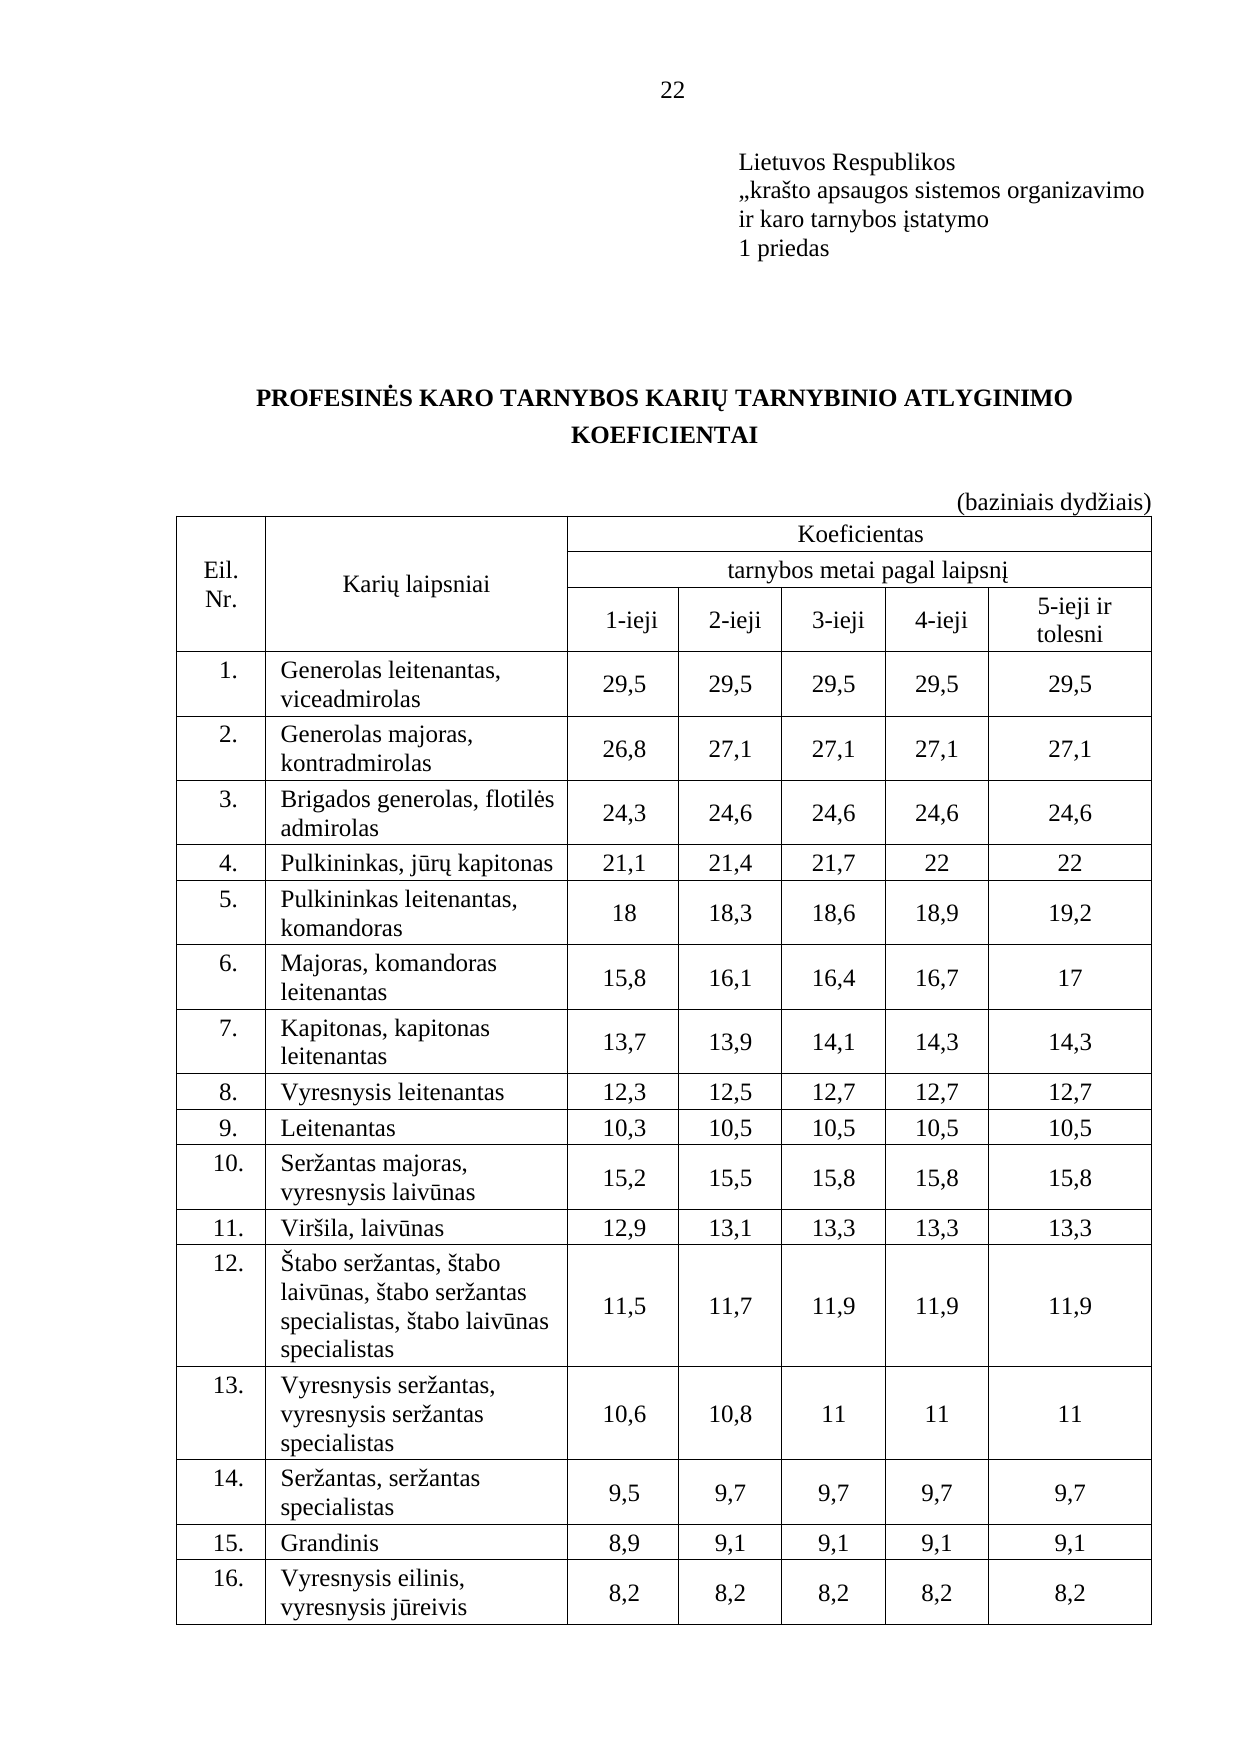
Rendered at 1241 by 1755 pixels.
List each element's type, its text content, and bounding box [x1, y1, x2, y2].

table_cell 12,7 [782, 1074, 885, 1109]
table_cell 10,3 [568, 1110, 678, 1144]
table_cell 11,9 [782, 1245, 885, 1366]
text Lietuvos Respublikos [177, 147, 1152, 176]
table_cell 29,5 [568, 652, 678, 716]
table_cell 4. [177, 845, 265, 880]
table_cell 1. [177, 652, 265, 716]
table_cell 3. [177, 781, 265, 844]
table_cell 27,1 [989, 717, 1151, 780]
table_cell Pulkininkas leitenantas, komandoras [266, 881, 567, 944]
table_cell 9,7 [782, 1460, 885, 1524]
table_cell 10. [177, 1145, 265, 1209]
table_cell 9,1 [782, 1525, 885, 1559]
table_cell 27,1 [782, 717, 885, 780]
table_cell 19,2 [989, 881, 1151, 944]
table_cell 29,5 [989, 652, 1151, 716]
table_cell 10,8 [679, 1367, 781, 1459]
table_cell Vyresnysis seržantas, vyresnysis seržantas specialistas [266, 1367, 567, 1459]
table_cell 21,1 [568, 845, 678, 880]
table_cell 8,2 [568, 1560, 678, 1624]
table_cell 11 [989, 1367, 1151, 1459]
table_cell 18,3 [679, 881, 781, 944]
table_header Koeficientas [568, 517, 1151, 551]
table_cell 24,6 [989, 781, 1151, 844]
table_cell 12. [177, 1245, 265, 1366]
table_cell Vyresnysis eilinis, vyresnysis jūreivis [266, 1560, 567, 1624]
table_cell 10,5 [886, 1110, 988, 1144]
table_cell 1-ieji [568, 588, 678, 651]
table_cell 13,3 [886, 1210, 988, 1244]
table_cell 9,7 [886, 1460, 988, 1524]
table_cell 24,6 [886, 781, 988, 844]
table_cell 9,5 [568, 1460, 678, 1524]
table_cell 17 [989, 945, 1151, 1009]
table_cell 3-ieji [782, 588, 885, 651]
table_cell Seržantas majoras, vyresnysis laivūnas [266, 1145, 567, 1209]
table_cell Generolas leitenantas, viceadmirolas [266, 652, 567, 716]
table_cell 12,3 [568, 1074, 678, 1109]
table_cell 5. [177, 881, 265, 944]
table_cell Štabo seržantas, štabo laivūnas, štabo seržantas specialistas, štabo laivūnas specialistas [266, 1245, 567, 1366]
text „krašto apsaugos sistemos organizavimo [177, 176, 1152, 204]
table_cell 29,5 [782, 652, 885, 716]
table_cell 18 [568, 881, 678, 944]
table_cell 13,7 [568, 1010, 678, 1073]
table_cell 12,7 [989, 1074, 1151, 1109]
table_header Eil. Nr. [177, 517, 265, 651]
table_cell 12,7 [886, 1074, 988, 1109]
table_cell tarnybos metai pagal laipsnį [568, 552, 1151, 587]
table_cell 9,1 [886, 1525, 988, 1559]
table_cell 21,4 [679, 845, 781, 880]
table_cell 11 [886, 1367, 988, 1459]
table_cell 8,2 [782, 1560, 885, 1624]
table_cell 8,2 [886, 1560, 988, 1624]
table_cell 29,5 [679, 652, 781, 716]
table_cell 15,2 [568, 1145, 678, 1209]
table_cell Vyresnysis leitenantas [266, 1074, 567, 1109]
table_cell Viršila, laivūnas [266, 1210, 567, 1244]
table_cell 15. [177, 1525, 265, 1559]
table_cell 21,7 [782, 845, 885, 880]
table_cell 16,4 [782, 945, 885, 1009]
table_cell 15,8 [886, 1145, 988, 1209]
table_cell 24,6 [679, 781, 781, 844]
table_cell 16,1 [679, 945, 781, 1009]
table_cell 27,1 [679, 717, 781, 780]
table_cell 7. [177, 1010, 265, 1073]
table_cell Pulkininkas, jūrų kapitonas [266, 845, 567, 880]
table_cell 13,9 [679, 1010, 781, 1073]
table_cell 6. [177, 945, 265, 1009]
table_cell 27,1 [886, 717, 988, 780]
table_cell 13. [177, 1367, 265, 1459]
table_cell Leitenantas [266, 1110, 567, 1144]
table_cell 11. [177, 1210, 265, 1244]
table_cell Grandinis [266, 1525, 567, 1559]
table_cell 24,6 [782, 781, 885, 844]
table_cell 15,8 [568, 945, 678, 1009]
table_cell 2. [177, 717, 265, 780]
table_cell 14,3 [886, 1010, 988, 1073]
table_cell 14. [177, 1460, 265, 1524]
table_cell 22 [886, 845, 988, 880]
table_cell 13,3 [989, 1210, 1151, 1244]
table_header Karių laipsniai [266, 517, 567, 651]
table_cell 10,5 [989, 1110, 1151, 1144]
text 1 priedas [177, 233, 1152, 262]
table_cell 11 [782, 1367, 885, 1459]
table_cell 12,9 [568, 1210, 678, 1244]
table_cell 8,2 [679, 1560, 781, 1624]
table_cell 18,9 [886, 881, 988, 944]
table_cell 11,9 [989, 1245, 1151, 1366]
table_cell 16,7 [886, 945, 988, 1009]
table_cell Brigados generolas, flotilės admirolas [266, 781, 567, 844]
table_cell 10,6 [568, 1367, 678, 1459]
table_cell 11,9 [886, 1245, 988, 1366]
table_cell 4-ieji [886, 588, 988, 651]
table_cell 15,8 [782, 1145, 885, 1209]
table_cell 18,6 [782, 881, 885, 944]
table_cell Seržantas, seržantas specialistas [266, 1460, 567, 1524]
table_cell 9,1 [989, 1525, 1151, 1559]
table_cell 9,1 [679, 1525, 781, 1559]
table_cell 15,8 [989, 1145, 1151, 1209]
table_cell 15,5 [679, 1145, 781, 1209]
table_cell 13,1 [679, 1210, 781, 1244]
table_cell Kapitonas, kapitonas leitenantas [266, 1010, 567, 1073]
table_cell 14,1 [782, 1010, 885, 1073]
text (baziniais dydžiais) [177, 487, 1152, 516]
table_cell 11,5 [568, 1245, 678, 1366]
table_cell 26,8 [568, 717, 678, 780]
table_cell 29,5 [886, 652, 988, 716]
table_cell 10,5 [679, 1110, 781, 1144]
table_cell Generolas majoras, kontradmirolas [266, 717, 567, 780]
table_cell 13,3 [782, 1210, 885, 1244]
table_cell 12,5 [679, 1074, 781, 1109]
table_cell 8. [177, 1074, 265, 1109]
table_cell 9,7 [989, 1460, 1151, 1524]
table_cell 8,9 [568, 1525, 678, 1559]
table_cell 9,7 [679, 1460, 781, 1524]
table_cell 24,3 [568, 781, 678, 844]
table_cell Majoras, komandoras leitenantas [266, 945, 567, 1009]
table_cell 5-ieji ir tolesni [989, 588, 1151, 651]
table_cell 16. [177, 1560, 265, 1624]
table_cell 9. [177, 1110, 265, 1144]
table_cell 22 [989, 845, 1151, 880]
table_cell 2-ieji [679, 588, 781, 651]
text profesinės karo tarnybos karių tarnybiniO atlyginimO KOEFICIENTAI [177, 374, 1152, 449]
table_cell 8,2 [989, 1560, 1151, 1624]
table_cell 11,7 [679, 1245, 781, 1366]
text ir karo tarnybos įstatymo [177, 204, 1152, 233]
table_cell 14,3 [989, 1010, 1151, 1073]
table_cell 10,5 [782, 1110, 885, 1144]
